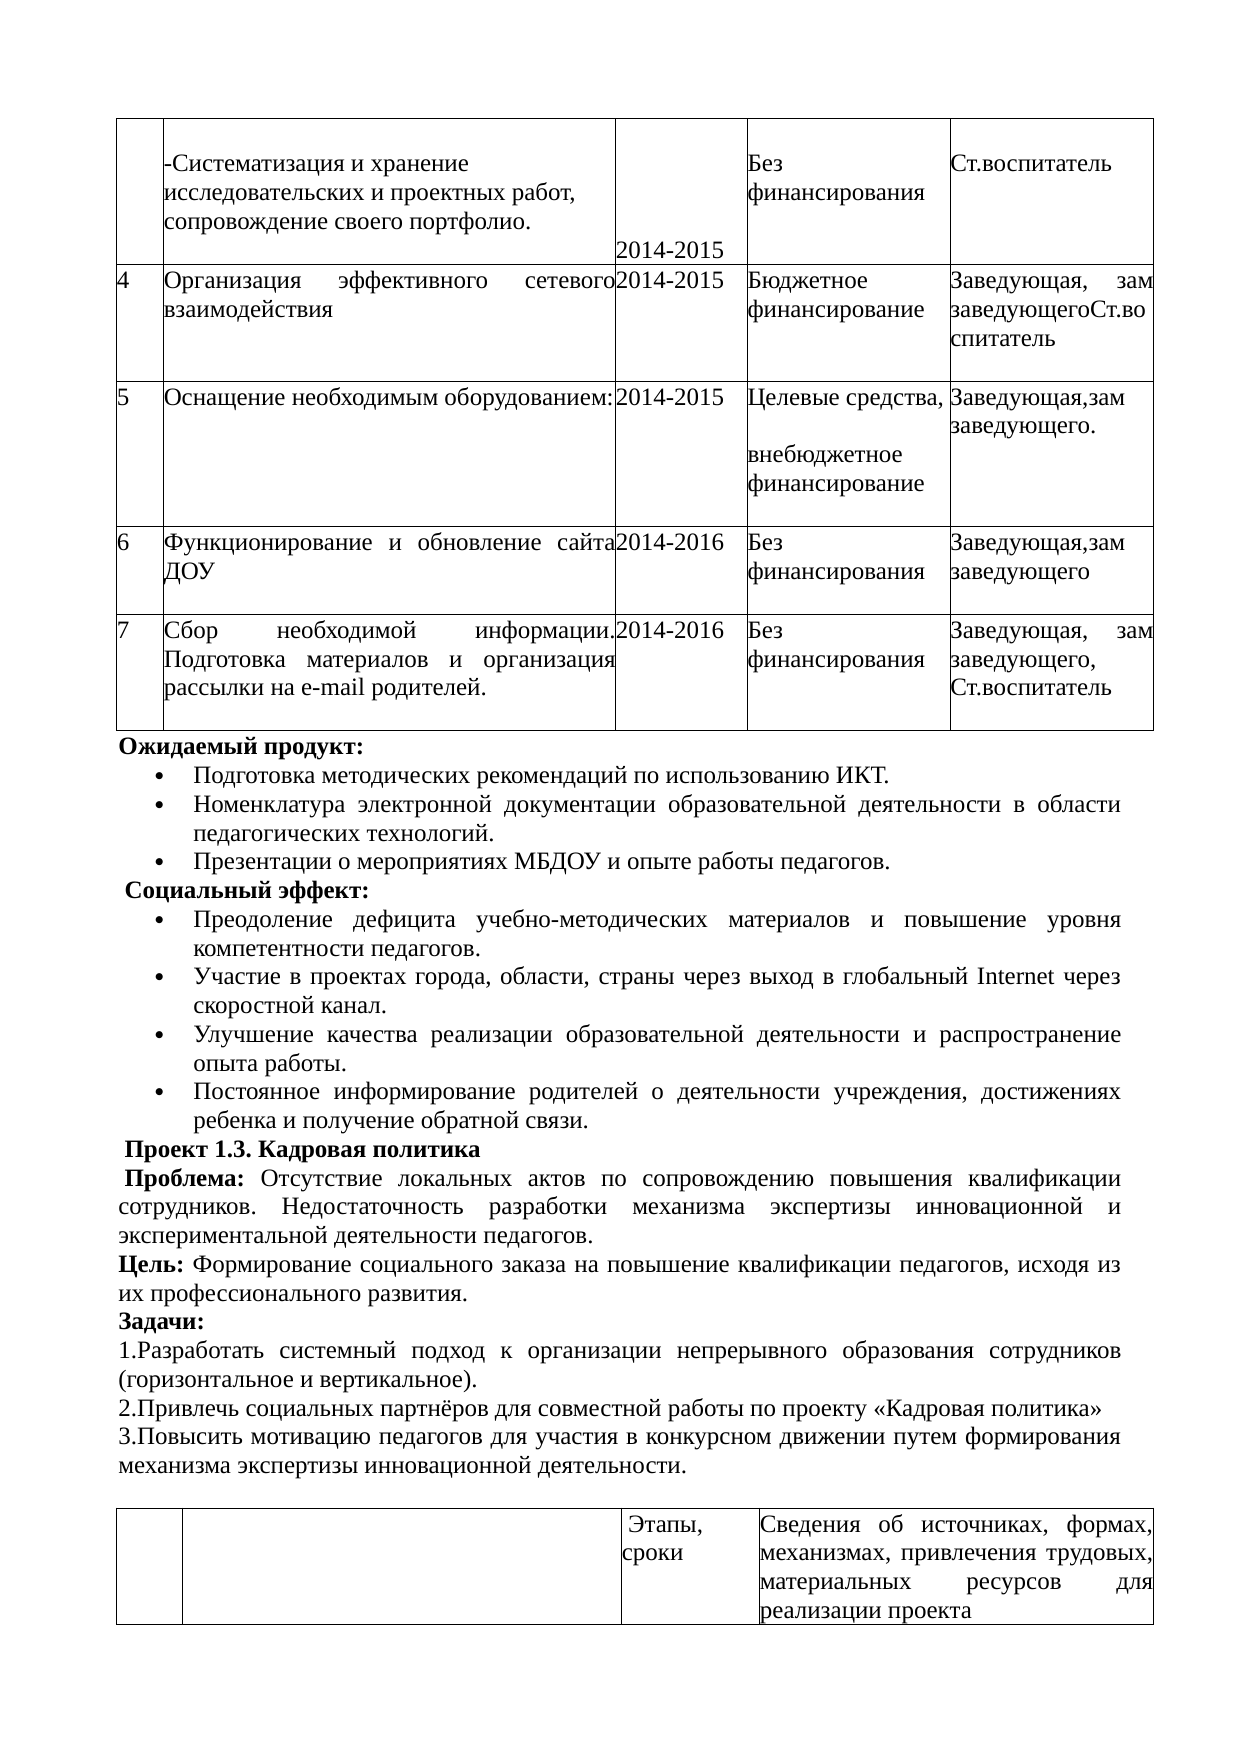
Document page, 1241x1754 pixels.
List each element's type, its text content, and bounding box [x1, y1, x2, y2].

table_cell 4 [117, 265, 163, 381]
text Проблема: Отсутствие локальных актов по сопровождению повышения квалификации сотрудников. Недостаточность разработки механизма экспертизы инновационной и экспериментальной деятельности педагогов. [118, 1163, 1122, 1249]
list Номенклатура электронной документации образовательной деятельности в области педагогических технологий. [156, 789, 1122, 846]
table_cell -Систематизация и хранение исследовательских и проектных работ, сопровождение своего портфолио. [164, 119, 615, 264]
table_header [183, 1509, 621, 1624]
table_cell Заведующая, зам заведующего, Ст.воспитатель [951, 615, 1153, 730]
list Постоянное информирование родителей о деятельности учреждения, достижениях ребенка и получение обратной связи. [156, 1076, 1122, 1134]
table_cell 2014-2016 [616, 615, 747, 730]
table_cell [117, 119, 163, 264]
table_cell Без финансирования [748, 119, 950, 264]
table_header [117, 1509, 182, 1624]
text Проект 1.3. Кадровая политика [118, 1134, 1122, 1163]
text Социальный эффект: [118, 875, 1122, 904]
table_cell Целевые средства, внебюджетное финансирование [748, 382, 950, 526]
table_cell 2014-2015 [616, 265, 747, 381]
table_cell Без финансирования [748, 527, 950, 614]
text 1.Разработать системный подход к организации непрерывного образования сотрудников (горизонтальное и вертикальное). [118, 1335, 1122, 1393]
table_cell 2014-2015 [616, 119, 747, 264]
table_cell 2014-2015 [616, 382, 747, 526]
text 3.Повысить мотивацию педагогов для участия в конкурсном движении путем формирования механизма экспертизы инновационной деятельности. [118, 1421, 1122, 1479]
list Подготовка методических рекомендаций по использованию ИКТ. [156, 760, 1122, 789]
table_cell Функционирование и обновление сайта ДОУ [164, 527, 615, 614]
table_cell 7 [117, 615, 163, 730]
list Участие в проектах города, области, страны через выход в глобальный Internet через скоростной канал. [156, 961, 1122, 1019]
table_cell Бюджетное финансирование [748, 265, 950, 381]
table_cell 2014-2016 [616, 527, 747, 614]
list Преодоление дефицита учебно-методических материалов и повышение уровня компетентности педагогов. [156, 904, 1122, 961]
table_cell Заведующая,зам заведующего. [951, 382, 1153, 526]
text Цель: Формирование социального заказа на повышение квалификации педагогов, исходя из их профессионального развития. [118, 1249, 1122, 1306]
table_cell 5 [117, 382, 163, 526]
list Презентации о мероприятиях МБДОУ и опыте работы педагогов. [156, 846, 1122, 875]
table_cell 6 [117, 527, 163, 614]
table_cell Заведующая,зам заведующего [951, 527, 1153, 614]
table_header Сведения об источниках, формах, механизмах, привлечения трудовых, материальных ресурсов для реализации проекта [760, 1509, 1153, 1624]
table_header Этапы, сроки [622, 1509, 759, 1624]
text 2.Привлечь социальных партнёров для совместной работы по проекту «Кадровая политика» [118, 1393, 1122, 1421]
table_cell Ст.воспитатель [951, 119, 1153, 264]
list Улучшение качества реализации образовательной деятельности и распространение опыта работы. [156, 1019, 1122, 1076]
table_cell Заведующая, зам заведующегоСт.воспитатель [951, 265, 1153, 381]
table_cell Оснащение необходимым оборудованием: [164, 382, 615, 526]
text Ожидаемый продукт: [118, 731, 1122, 760]
table_cell Сбор необходимой информации. Подготовка материалов и организация рассылки на e-mail родителей. [164, 615, 615, 730]
text Задачи: [118, 1306, 1122, 1335]
table_cell Организация эффективного сетевого взаимодействия [164, 265, 615, 381]
table_cell Без финансирования [748, 615, 950, 730]
